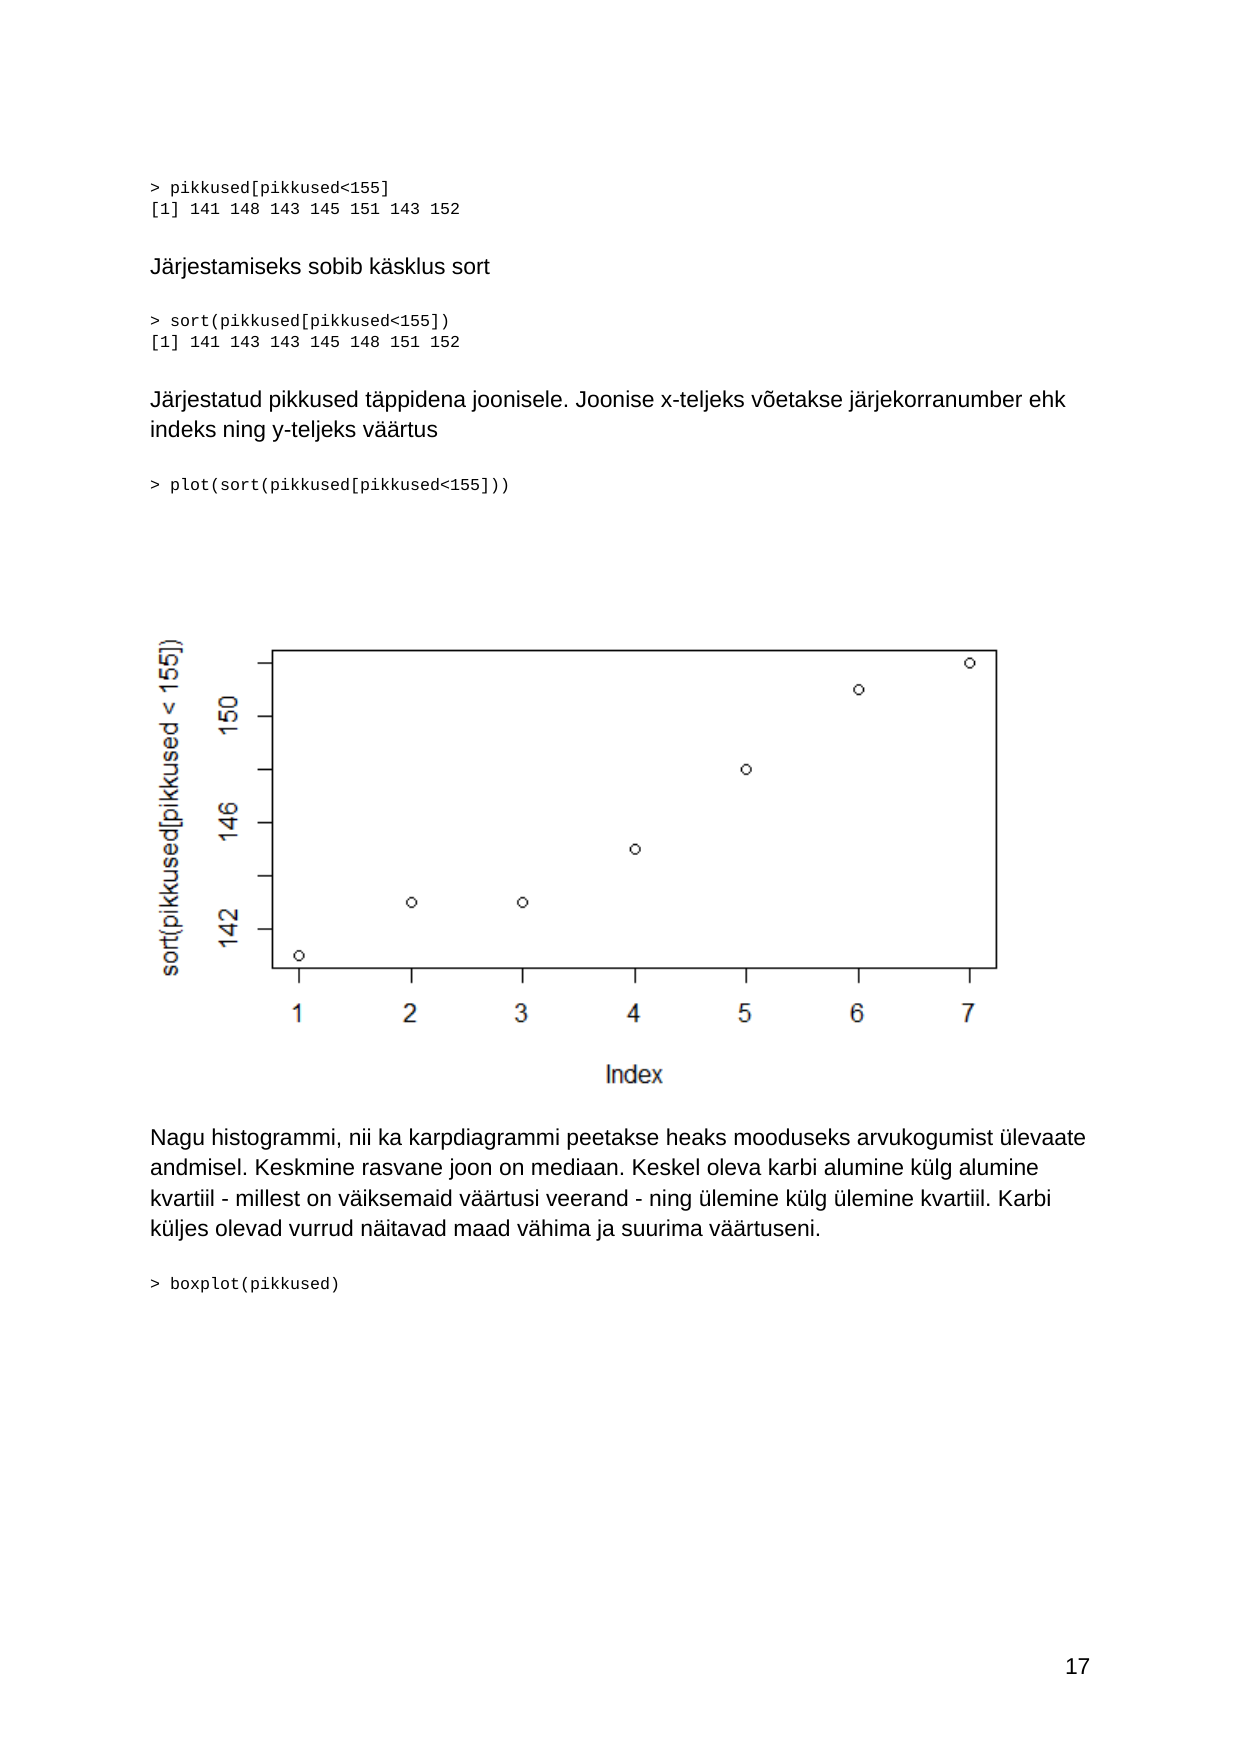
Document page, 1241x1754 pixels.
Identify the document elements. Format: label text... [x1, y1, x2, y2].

text > plot(sort(pikkused[pikkused<155])) [150, 476, 1090, 495]
picture [150, 528, 1060, 1121]
text > boxplot(pikkused) [150, 1275, 1090, 1294]
text Nagu histogrammi, nii ka karpdiagrammi peetakse heaks mooduseks arvukogumist ülevaate andmisel. Keskmine rasvane joon on mediaan. Keskel oleva karbi alumine külg alumine kvartiil - millest on väiksemaid väärtusi veerand - ning ülemine külg ülemine kvartiil. Karbi küljes olevad vurrud näitavad maad vähima ja suurima väärtuseni. [150, 1124, 1090, 1241]
text > sort(pikkused[pikkused<155]) [1] 141 143 143 145 148 151 152 [150, 283, 1090, 353]
text Järjestatud pikkused täppidena joonisele. Joonise x-teljeks võetakse järjekorranumber ehk indeks ning y-teljeks väärtus [150, 386, 1090, 442]
text > pikkused[pikkused<155] [1] 141 148 143 145 151 143 152 [150, 150, 1090, 220]
text Järjestamiseks sobib käsklus sort [150, 253, 1090, 279]
